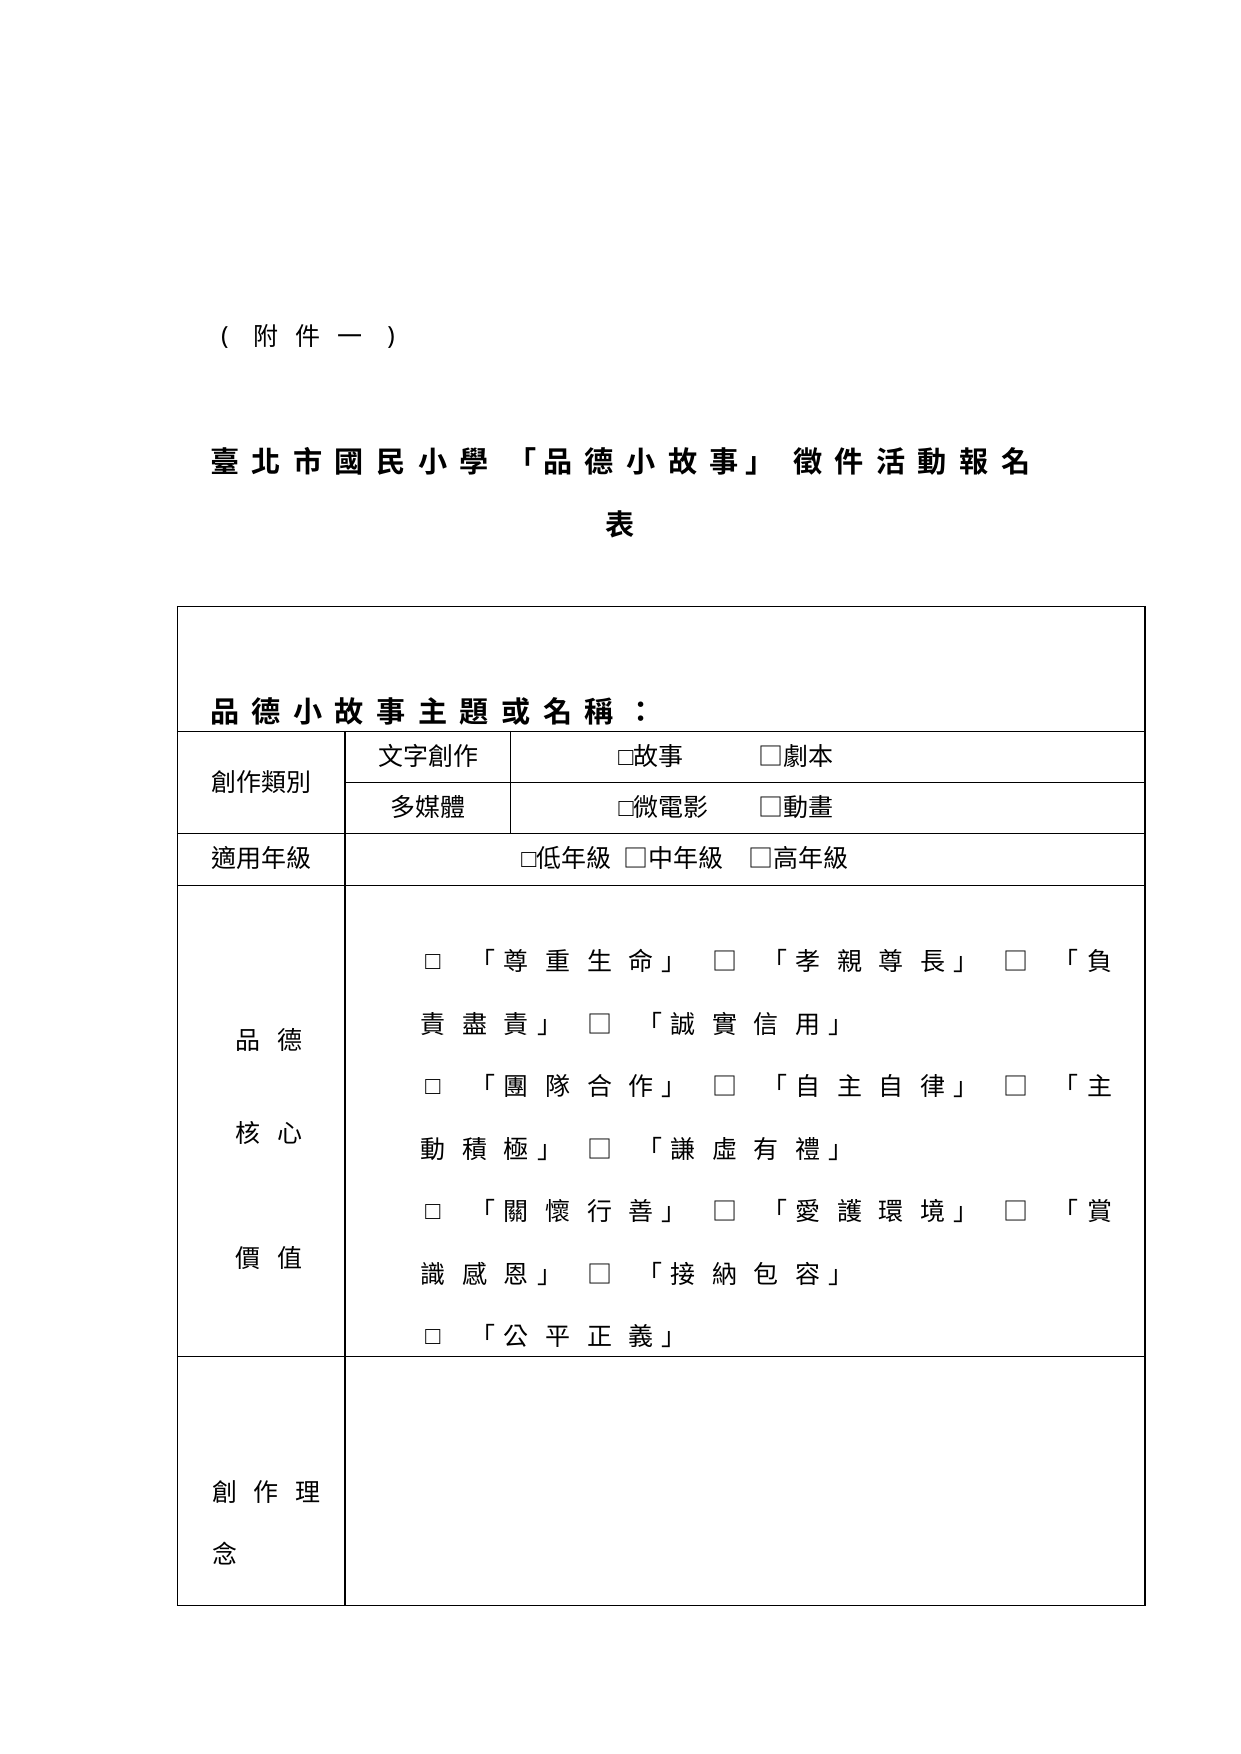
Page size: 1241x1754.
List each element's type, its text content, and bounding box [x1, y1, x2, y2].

text (附件一) [203, 293, 1037, 356]
table_cell 創作理念 [178, 1357, 344, 1605]
table_cell □「尊重生命」□「孝親尊長」□「負責盡責」□「誠實信用」 □「團隊合作」□「自主自律」□「主動積極」□「謙虛有禮」 □「關懷行善」□「愛護環境」□「賞識感恩」□「接納包容」 □「公平正義」 [346, 886, 1144, 1356]
table_cell 適用年級 [178, 834, 344, 884]
table_cell □低年級 □中年級 □高年級 [346, 834, 1144, 884]
table_cell 文字創作 [346, 732, 510, 782]
table_cell 品德 核心 價值 [178, 886, 344, 1356]
table_cell □微電影 □動畫 [511, 783, 1144, 833]
table_cell [346, 1357, 1144, 1605]
table_cell 多媒體 [346, 783, 510, 833]
table_cell 創作類別 [178, 732, 344, 833]
table_header 品德小故事主題或名稱： [178, 607, 1144, 731]
table_cell □故事 □劇本 [511, 732, 1144, 782]
text 臺北市國民小學「品德小故事」徵件活動報名表 [203, 418, 1037, 543]
